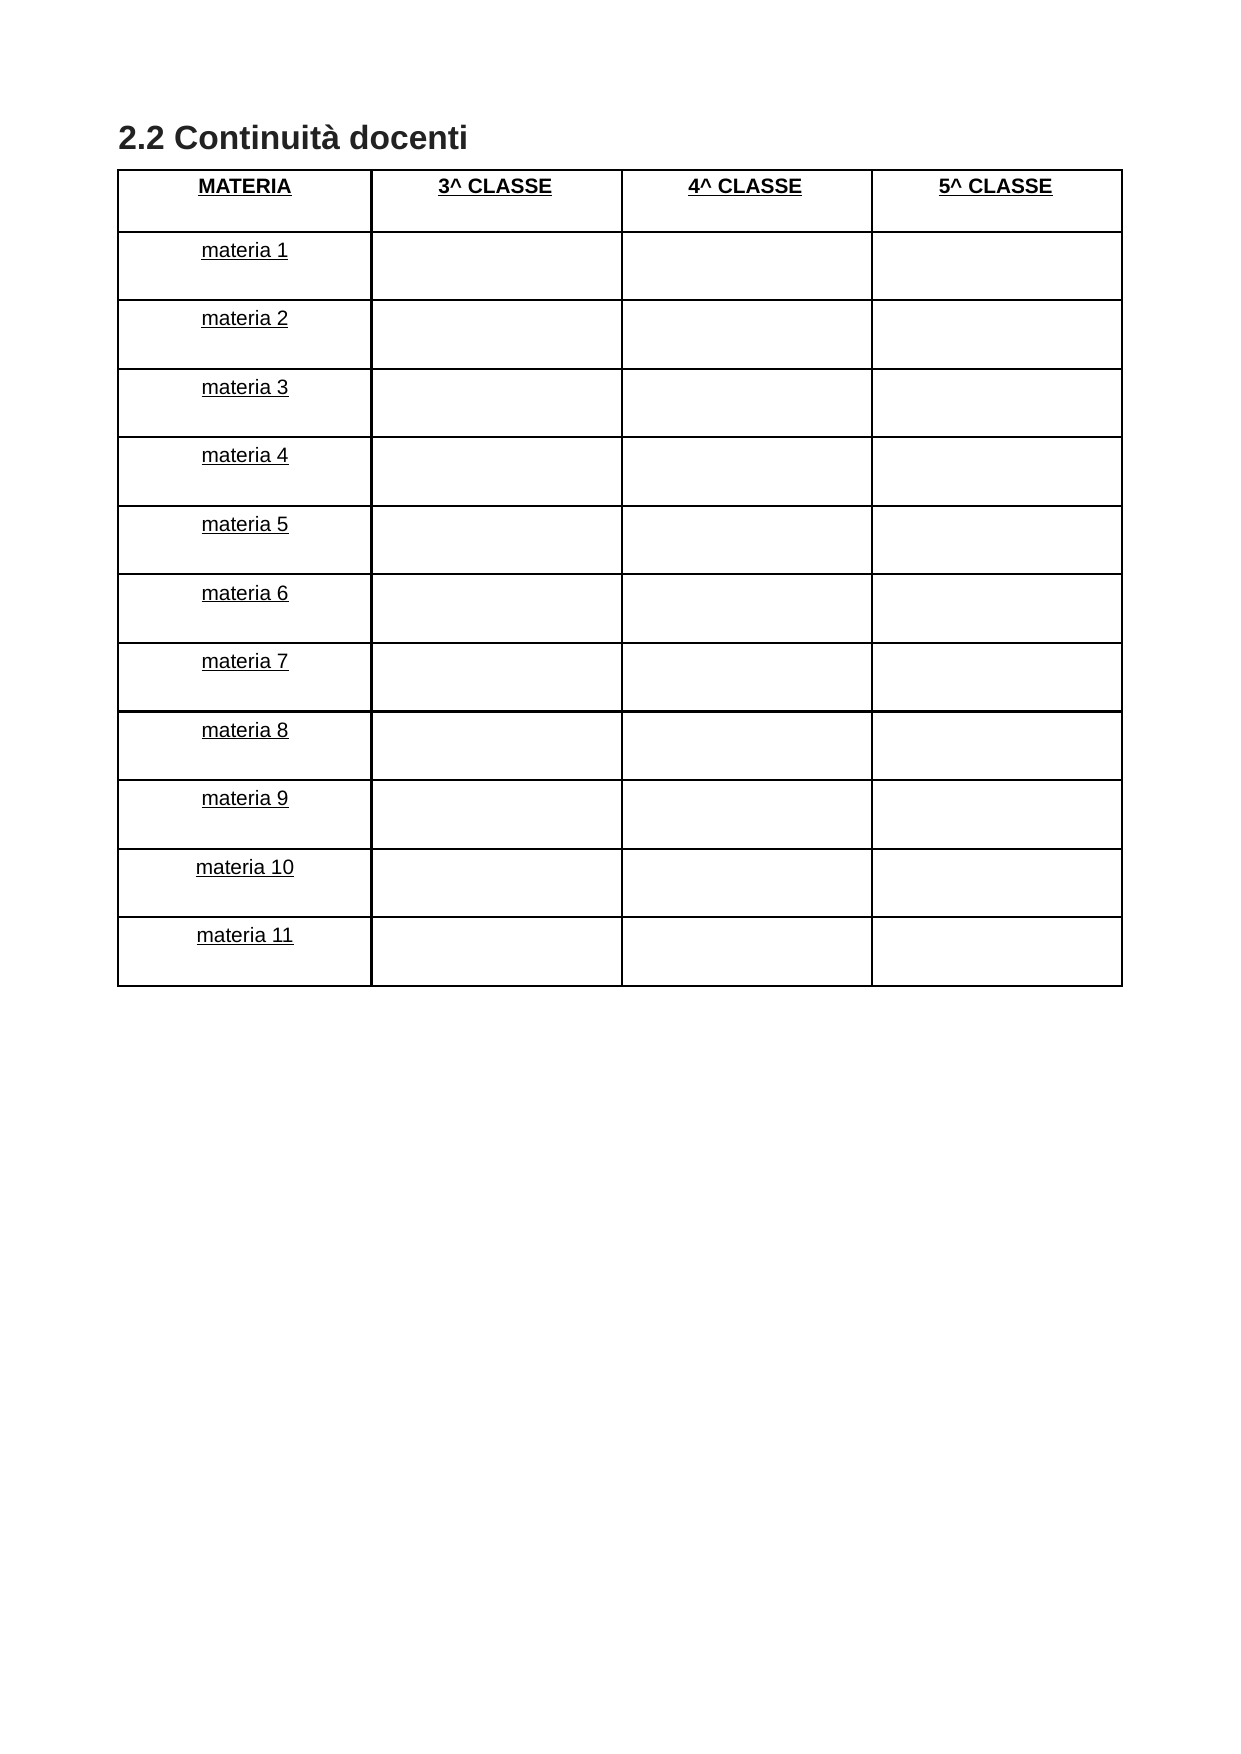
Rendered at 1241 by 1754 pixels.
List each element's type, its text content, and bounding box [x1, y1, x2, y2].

table_header 4^ CLASSE [623, 171, 871, 231]
table_cell [623, 370, 871, 436]
table_cell materia 11 [119, 918, 370, 984]
table_cell materia 10 [119, 850, 370, 916]
table_cell materia 2 [119, 301, 370, 368]
table_cell materia 4 [119, 438, 370, 505]
table_cell materia 5 [119, 507, 370, 573]
table_cell [873, 438, 1121, 505]
table_cell [373, 233, 621, 299]
table_cell [373, 301, 621, 368]
table_cell [873, 918, 1121, 984]
table_cell [373, 575, 621, 642]
subtitle 2.2 Continuità docenti [118, 118, 1122, 157]
table_cell [873, 507, 1121, 573]
table_cell materia 3 [119, 370, 370, 436]
table_cell [373, 644, 621, 710]
table_cell [623, 644, 871, 710]
table_cell materia 7 [119, 644, 370, 710]
table_cell [873, 575, 1121, 642]
table_cell [623, 438, 871, 505]
table_cell [623, 575, 871, 642]
table_cell [873, 644, 1121, 710]
table_cell [873, 370, 1121, 436]
table_header MATERIA [119, 171, 370, 231]
table_cell [873, 713, 1121, 779]
table_cell [623, 918, 871, 984]
table_cell [623, 233, 871, 299]
table_cell [373, 507, 621, 573]
table_cell [373, 781, 621, 847]
table_cell materia 1 [119, 233, 370, 299]
table_cell [623, 507, 871, 573]
table_cell [623, 850, 871, 916]
table_cell materia 6 [119, 575, 370, 642]
table_cell [373, 918, 621, 984]
table_cell [623, 713, 871, 779]
table_cell materia 9 [119, 781, 370, 847]
table_cell [873, 781, 1121, 847]
table_header 3^ CLASSE [373, 171, 621, 231]
table_cell [373, 370, 621, 436]
table_cell [373, 713, 621, 779]
table_cell [873, 233, 1121, 299]
table_cell [373, 850, 621, 916]
table_cell [623, 301, 871, 368]
table_cell [373, 438, 621, 505]
table_cell materia 8 [119, 713, 370, 779]
table_cell [873, 850, 1121, 916]
table_header 5^ CLASSE [873, 171, 1121, 231]
table_cell [873, 301, 1121, 368]
table_cell [623, 781, 871, 847]
